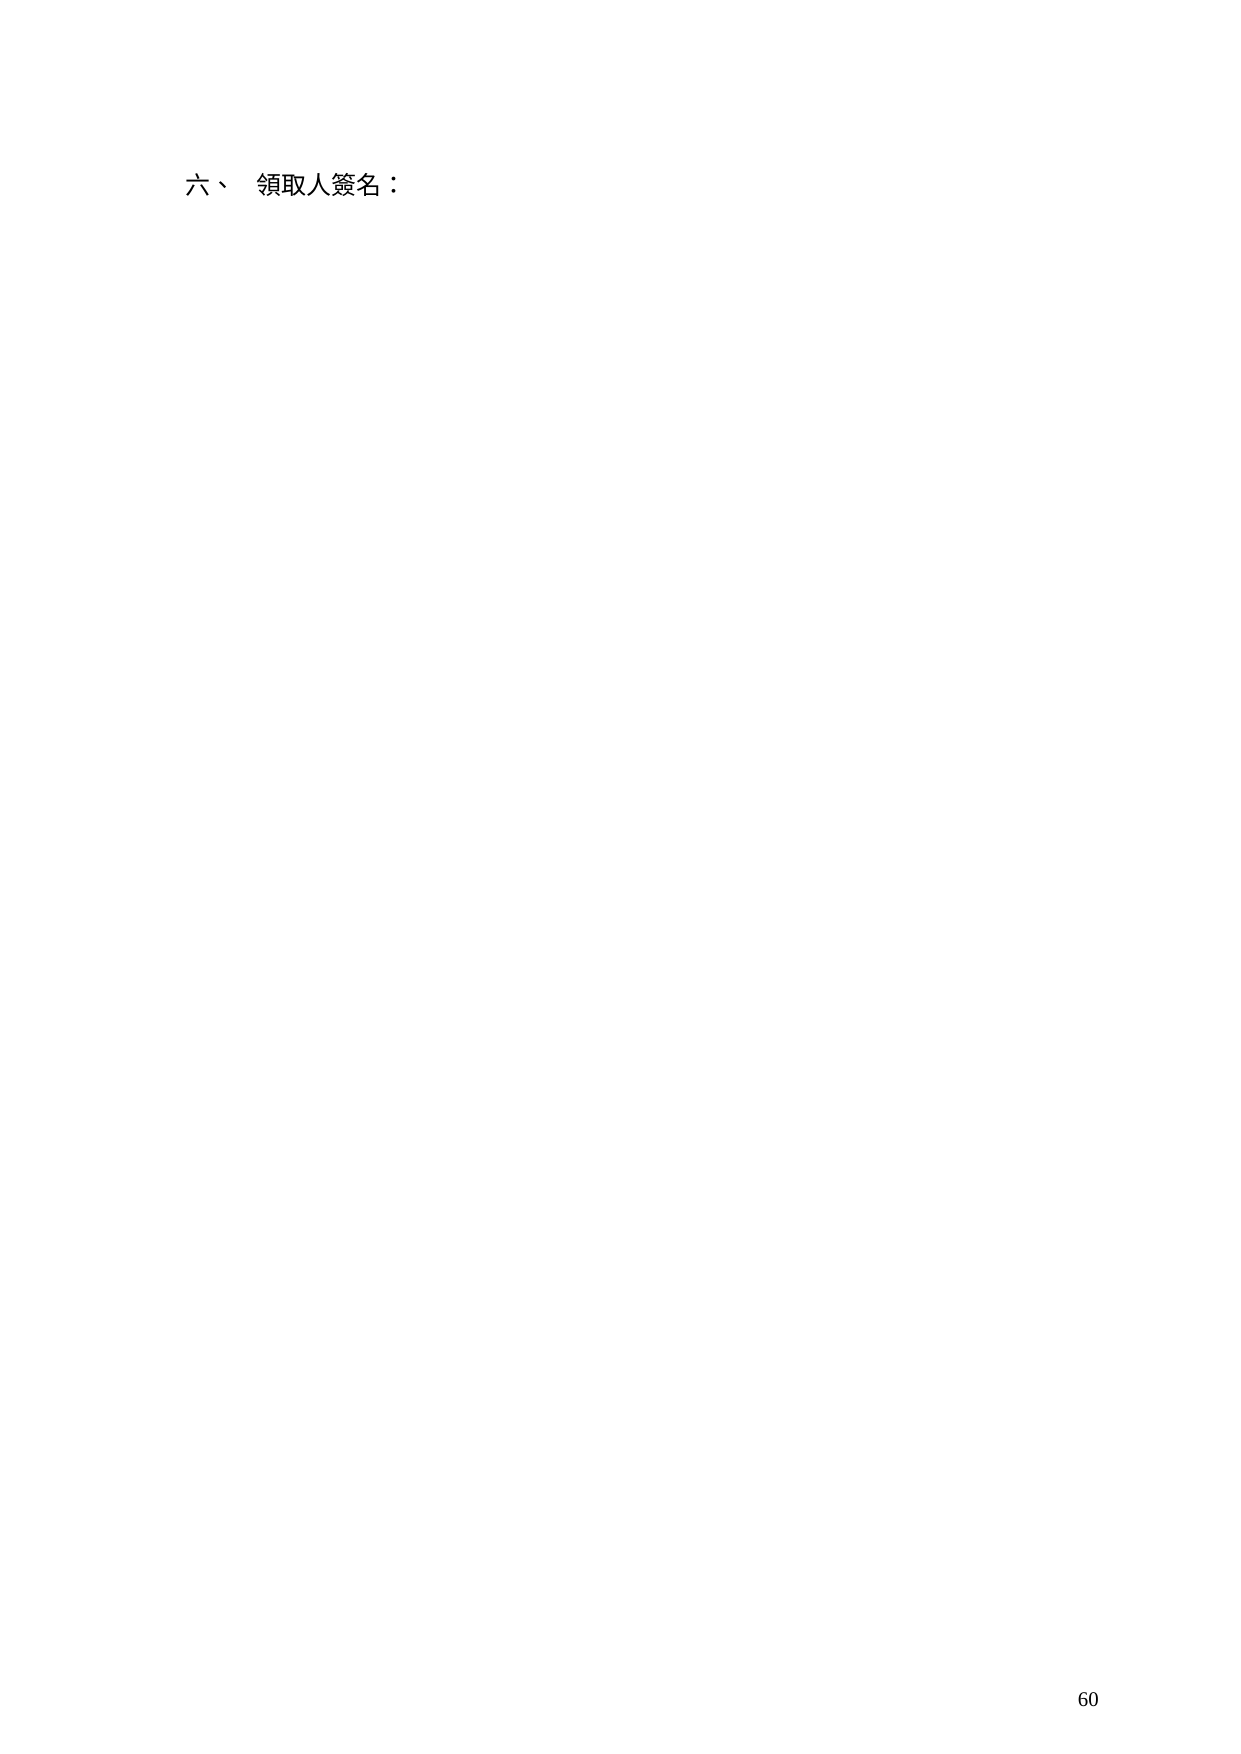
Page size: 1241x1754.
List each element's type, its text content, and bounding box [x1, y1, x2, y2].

subtitle 領取人簽名： [185, 164, 1092, 202]
